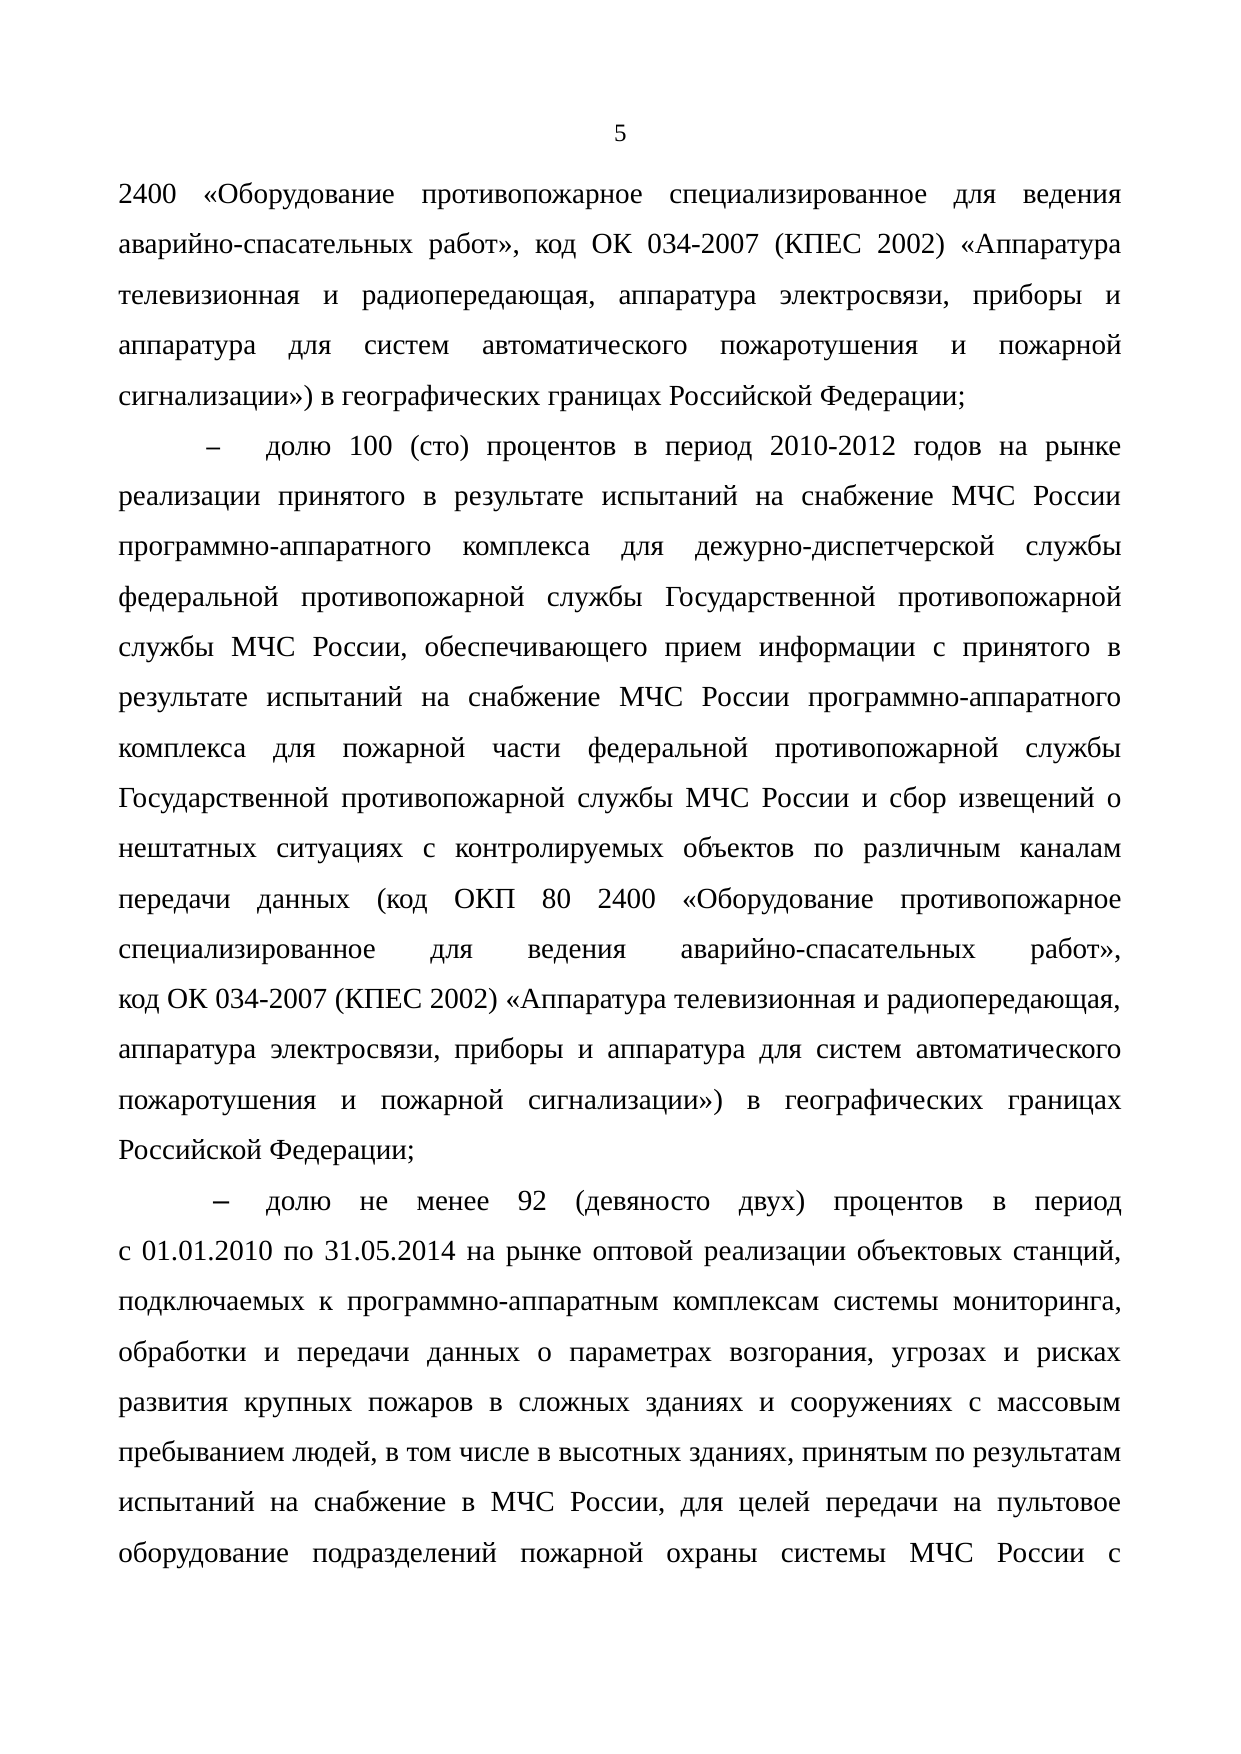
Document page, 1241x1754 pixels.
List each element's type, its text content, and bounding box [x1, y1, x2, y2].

list долю не менее 92 (девяносто двух) процентов в период с 01.01.2010 по 31.05.2014 на рынке оптовой реализации объектовых станций, подключаемых к программно-аппаратным комплексам системы мониторинга, обработки и передачи данных о параметрах возгорания, угрозах и рисках развития крупных пожаров в сложных зданиях и сооружениях с массовым пребыванием людей, в том числе в высотных зданиях, принятым по результатам испытаний на снабжение в МЧС России, для целей передачи на пультовое оборудование подразделений пожарной охраны системы МЧС России с [118, 1183, 1122, 1568]
text 2400 «Оборудование противопожарное специализированное для ведения аварийно-спасательных работ», код ОК 034-2007 (КПЕС 2002) «Аппаратура телевизионная и радиопередающая, аппаратура электросвязи, приборы и аппаратура для систем автоматического пожаротушения и пожарной сигнализации») в географических границах Российской Федерации; [118, 176, 1122, 411]
list долю 100 (сто) процентов в период 2010-2012 годов на рынке реализации принятого в результате испытаний на снабжение МЧС России программно-аппаратного комплекса для дежурно-диспетчерской службы федеральной противопожарной службы Государственной противопожарной службы МЧС России, обеспечивающего прием информации с принятого в результате испытаний на снабжение МЧС России программно-аппаратного комплекса для пожарной части федеральной противопожарной службы Государственной противопожарной службы МЧС России и сбор извещений о нештатных ситуациях с контролируемых объектов по различным каналам передачи данных (код ОКП 80 2400 «Оборудование противопожарное специализированное для ведения аварийно-спасательных работ», код ОК 034-2007 (КПЕС 2002) «Аппаратура телевизионная и радиопередающая, аппаратура электросвязи, приборы и аппаратура для систем автоматического пожаротушения и пожарной сигнализации») в географических границах Российской Федерации; [118, 428, 1122, 1166]
